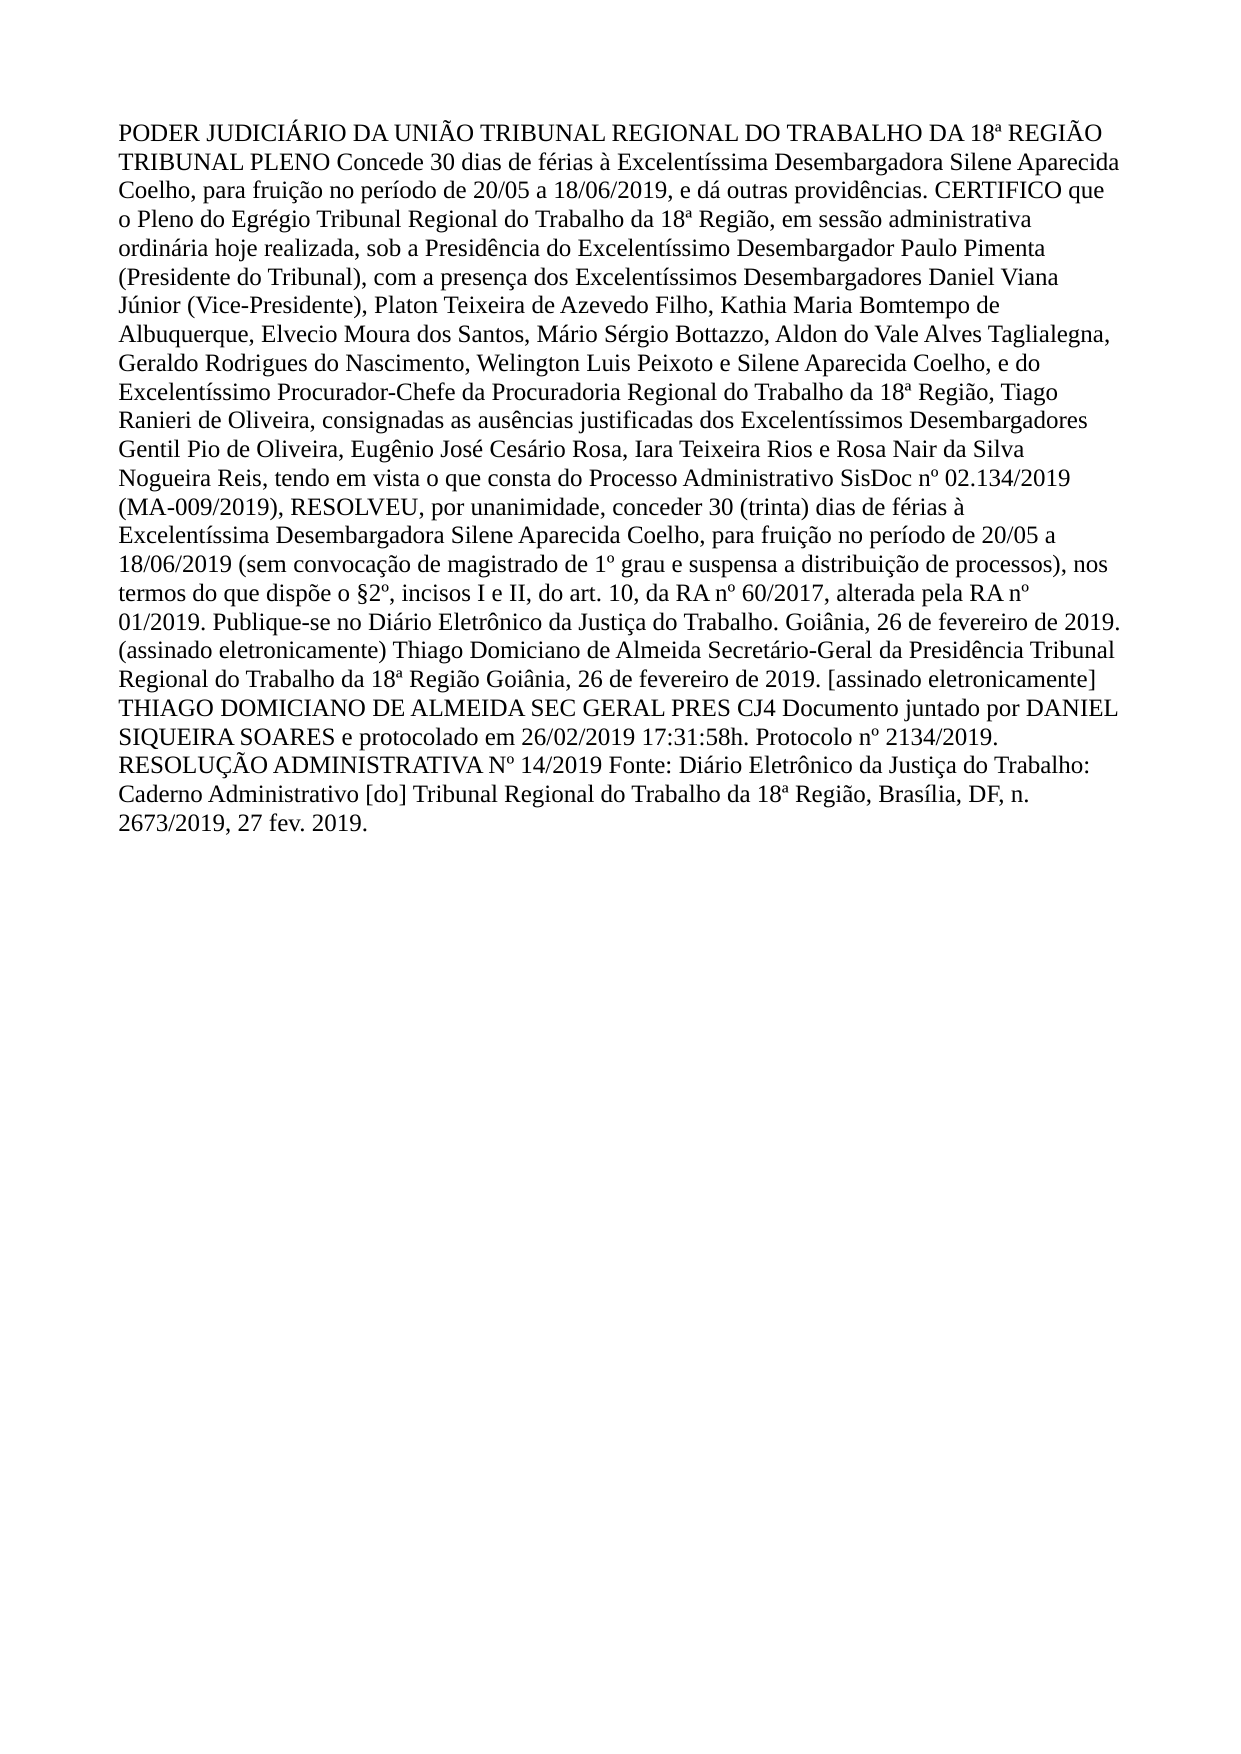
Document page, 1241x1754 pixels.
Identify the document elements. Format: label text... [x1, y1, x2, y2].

text PODER JUDICIÁRIO DA UNIÃO TRIBUNAL REGIONAL DO TRABALHO DA 18ª REGIÃO TRIBUNAL PLENO Concede 30 dias de férias à Excelentíssima Desembargadora Silene Aparecida Coelho, para fruição no período de 20/05 a 18/06/2019, e dá outras providências. CERTIFICO que o Pleno do Egrégio Tribunal Regional do Trabalho da 18ª Região, em sessão administrativa ordinária hoje realizada, sob a Presidência do Excelentíssimo Desembargador Paulo Pimenta (Presidente do Tribunal), com a presença dos Excelentíssimos Desembargadores Daniel Viana Júnior (Vice-Presidente), Platon Teixeira de Azevedo Filho, Kathia Maria Bomtempo de Albuquerque, Elvecio Moura dos Santos, Mário Sérgio Bottazzo, Aldon do Vale Alves Taglialegna, Geraldo Rodrigues do Nascimento, Welington Luis Peixoto e Silene Aparecida Coelho, e do Excelentíssimo Procurador-Chefe da Procuradoria Regional do Trabalho da 18ª Região, Tiago Ranieri de Oliveira, consignadas as ausências justificadas dos Excelentíssimos Desembargadores Gentil Pio de Oliveira, Eugênio José Cesário Rosa, Iara Teixeira Rios e Rosa Nair da Silva Nogueira Reis, tendo em vista o que consta do Processo Administrativo SisDoc nº 02.134/2019 (MA-009/2019), RESOLVEU, por unanimidade, conceder 30 (trinta) dias de férias à Excelentíssima Desembargadora Silene Aparecida Coelho, para fruição no período de 20/05 a 18/06/2019 (sem convocação de magistrado de 1º grau e suspensa a distribuição de processos), nos termos do que dispõe o §2º, incisos I e II, do art. 10, da RA nº 60/2017, alterada pela RA nº 01/2019. Publique-se no Diário Eletrônico da Justiça do Trabalho. Goiânia, 26 de fevereiro de 2019. (assinado eletronicamente) Thiago Domiciano de Almeida Secretário-Geral da Presidência Tribunal Regional do Trabalho da 18ª Região Goiânia, 26 de fevereiro de 2019. [assinado eletronicamente] THIAGO DOMICIANO DE ALMEIDA SEC GERAL PRES CJ4 Documento juntado por DANIEL SIQUEIRA SOARES e protocolado em 26/02/2019 17:31:58h. Protocolo nº 2134/2019. RESOLUÇÃO ADMINISTRATIVA Nº 14/2019 Fonte: Diário Eletrônico da Justiça do Trabalho: Caderno Administrativo [do] Tribunal Regional do Trabalho da 18ª Região, Brasília, DF, n. 2673/2019, 27 fev. 2019. [118, 118, 1122, 837]
